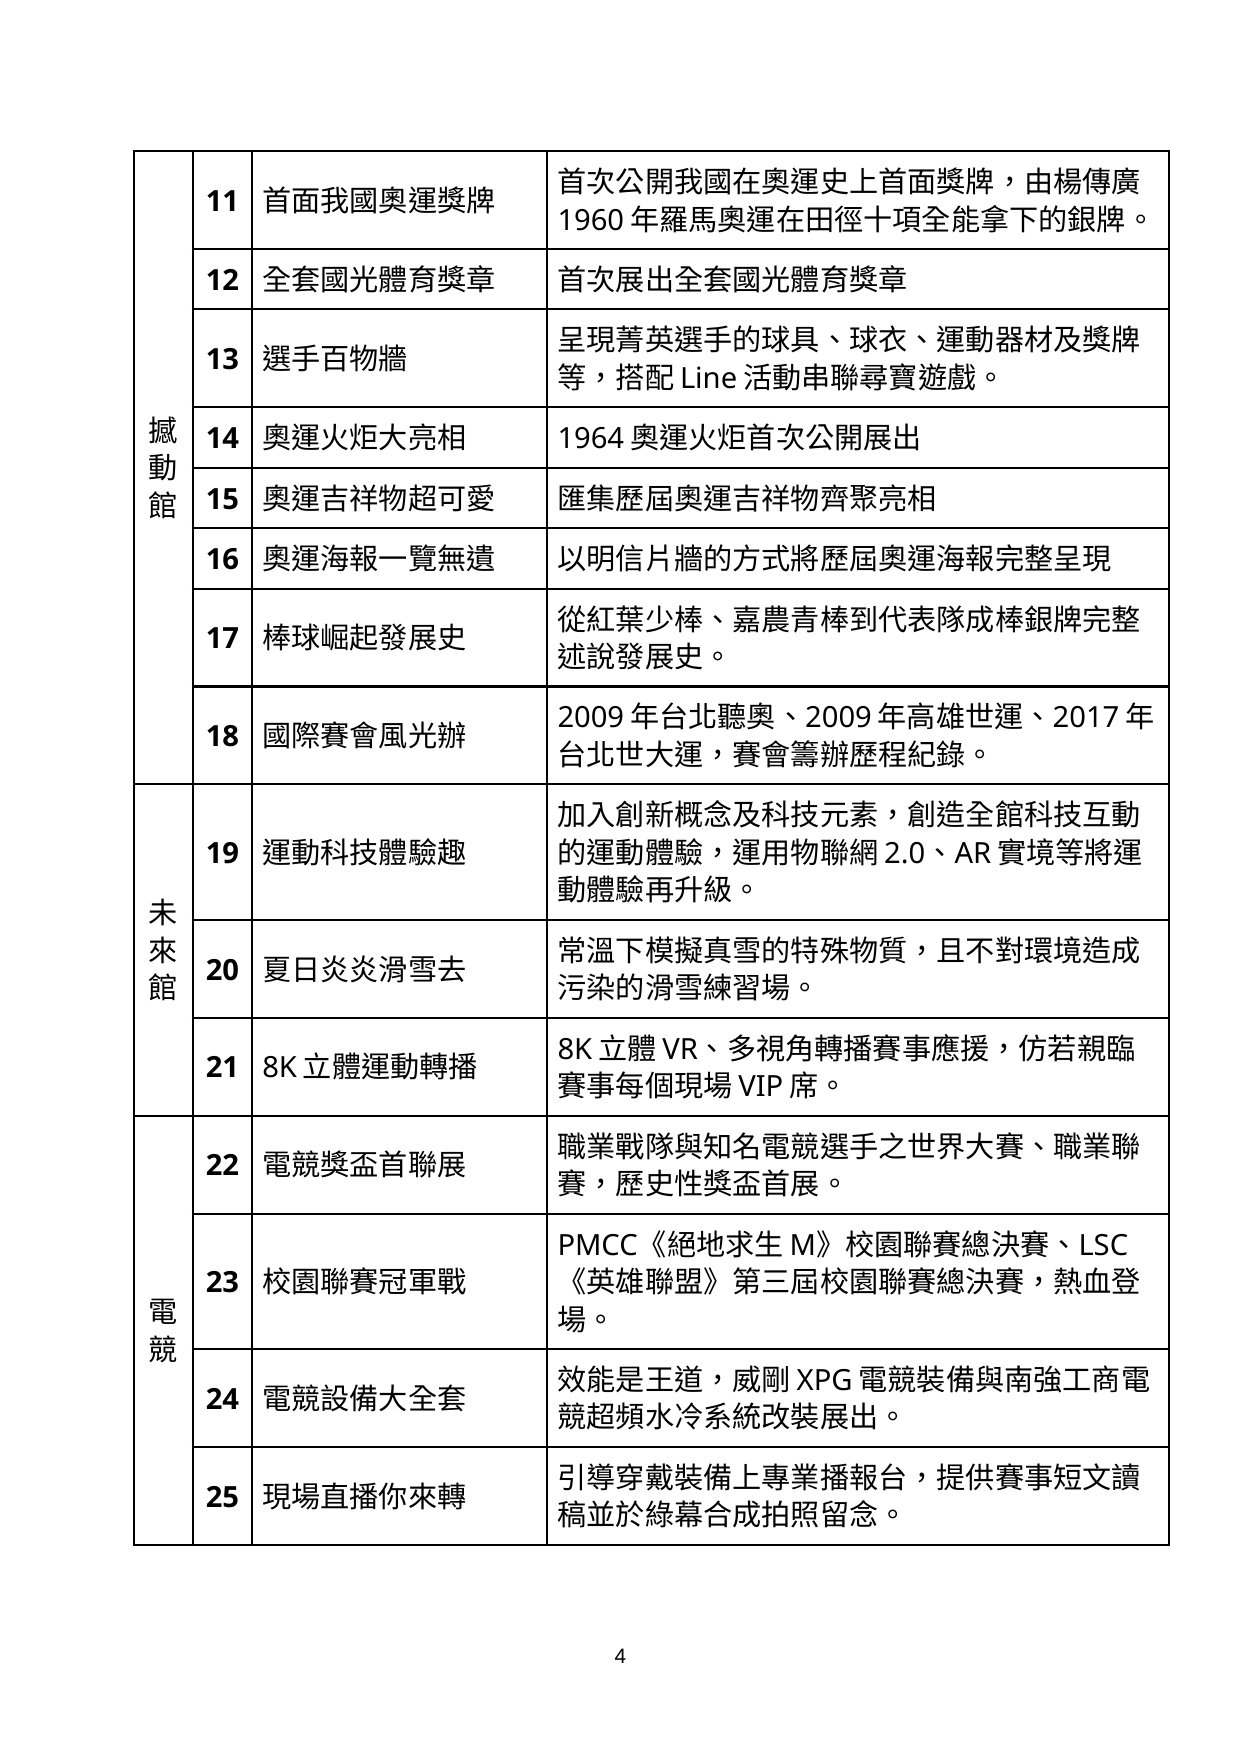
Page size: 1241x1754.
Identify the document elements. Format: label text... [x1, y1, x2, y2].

table_cell 撼 動 館 [135, 152, 192, 783]
table_cell 21 [194, 1019, 251, 1114]
table_cell 首面我國奧運獎牌 [253, 152, 546, 248]
table_cell 8K立體VR、多視角轉播賽事應援，仿若親臨賽事每個現場VIP席。 [548, 1019, 1168, 1114]
table_cell 運動科技體驗趣 [253, 785, 546, 919]
table_cell 電競獎盃首聯展 [253, 1117, 546, 1212]
table_cell 19 [194, 785, 251, 919]
table_cell 夏日炎炎滑雪去 [253, 921, 546, 1017]
table_cell 12 [194, 250, 251, 308]
table_cell 現場直播你來轉 [253, 1448, 546, 1544]
table_cell 15 [194, 469, 251, 527]
table_cell 選手百物牆 [253, 310, 546, 406]
table_cell 16 [194, 529, 251, 587]
table_cell 職業戰隊與知名電競選手之世界大賽、職業聯賽，歷史性獎盃首展。 [548, 1117, 1168, 1212]
table_cell 首次展出全套國光體育獎章 [548, 250, 1168, 308]
table_cell 引導穿戴裝備上專業播報台，提供賽事短文讀稿並於綠幕合成拍照留念。 [548, 1448, 1168, 1544]
table_cell 18 [194, 688, 251, 783]
table_cell 未 來 館 [135, 785, 192, 1114]
table_cell 13 [194, 310, 251, 406]
table_cell 2009年台北聽奧、2009年高雄世運、2017年台北世大運，賽會籌辦歷程紀錄。 [548, 688, 1168, 783]
table_cell 電競設備大全套 [253, 1350, 546, 1446]
table_cell PMCC《絕地求生M》校園聯賽總決賽、LSC《英雄聯盟》第三屆校園聯賽總決賽，熱血登場。 [548, 1215, 1168, 1348]
table_cell 校園聯賽冠軍戰 [253, 1215, 546, 1348]
table_cell 匯集歷屆奧運吉祥物齊聚亮相 [548, 469, 1168, 527]
table_cell 加入創新概念及科技元素，創造全館科技互動的運動體驗，運用物聯網2.0、AR實境等將運動體驗再升級。 [548, 785, 1168, 919]
table_cell 22 [194, 1117, 251, 1212]
table_cell 23 [194, 1215, 251, 1348]
table_cell 1964奧運火炬首次公開展出 [548, 408, 1168, 467]
table_cell 24 [194, 1350, 251, 1446]
table_cell 首次公開我國在奧運史上首面獎牌，由楊傳廣1960年羅馬奧運在田徑十項全能拿下的銀牌。 [548, 152, 1168, 248]
table_cell 全套國光體育獎章 [253, 250, 546, 308]
table_cell 11 [194, 152, 251, 248]
table_cell 電 競 [135, 1117, 192, 1544]
table_cell 奧運吉祥物超可愛 [253, 469, 546, 527]
table_cell 常溫下模擬真雪的特殊物質，且不對環境造成污染的滑雪練習場。 [548, 921, 1168, 1017]
table_cell 17 [194, 590, 251, 685]
table_cell 棒球崛起發展史 [253, 590, 546, 685]
table_cell 國際賽會風光辦 [253, 688, 546, 783]
table_cell 奧運火炬大亮相 [253, 408, 546, 467]
table_cell 以明信片牆的方式將歷屆奧運海報完整呈現 [548, 529, 1168, 587]
table_cell 奧運海報一覽無遺 [253, 529, 546, 587]
table_cell 14 [194, 408, 251, 467]
table_cell 20 [194, 921, 251, 1017]
table_cell 效能是王道，威剛XPG電競裝備與南強工商電競超頻水冷系統改裝展出。 [548, 1350, 1168, 1446]
table_cell 8K立體運動轉播 [253, 1019, 546, 1114]
table_cell 呈現菁英選手的球具、球衣、運動器材及獎牌等，搭配Line活動串聯尋寶遊戲。 [548, 310, 1168, 406]
table_cell 從紅葉少棒、嘉農青棒到代表隊成棒銀牌完整述說發展史。 [548, 590, 1168, 685]
table_cell 25 [194, 1448, 251, 1544]
